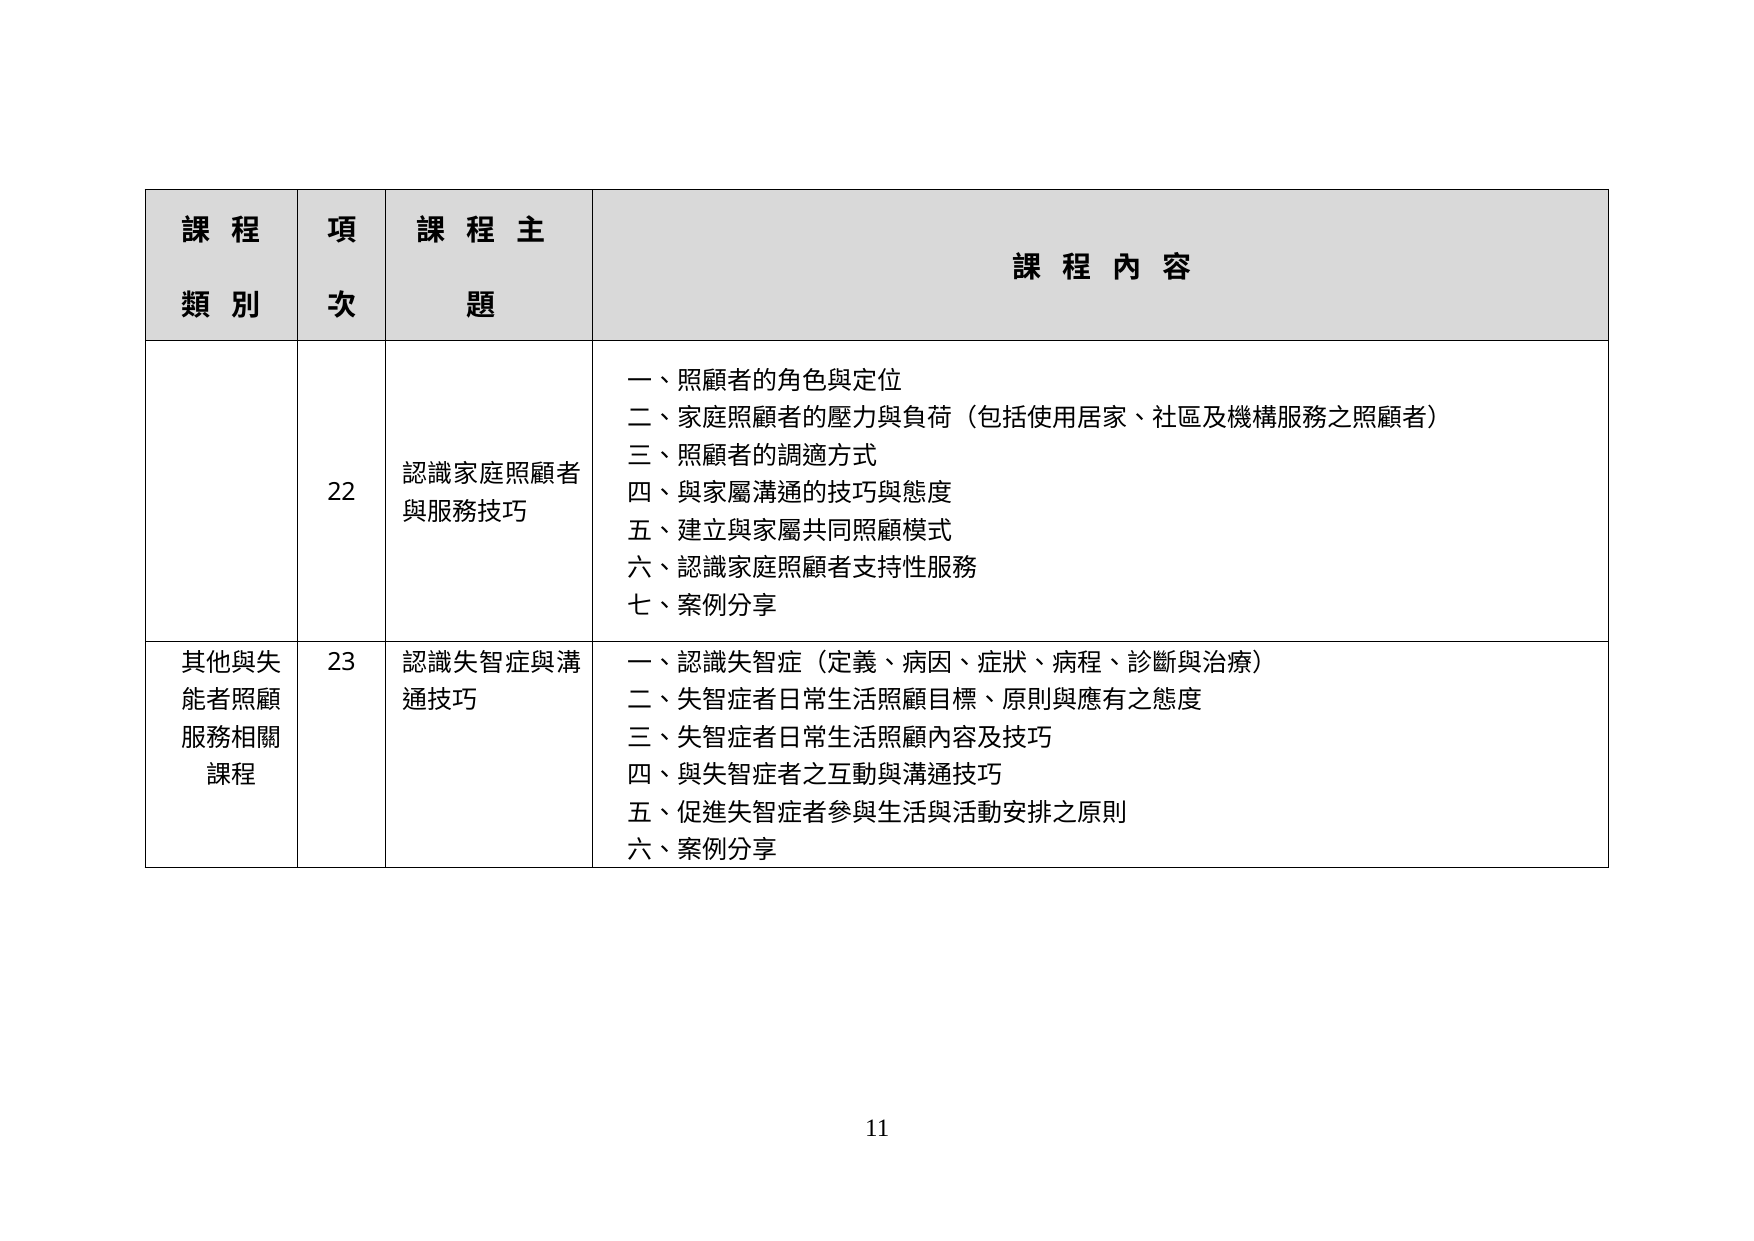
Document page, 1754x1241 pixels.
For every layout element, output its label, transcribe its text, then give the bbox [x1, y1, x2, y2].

table_header 課程內容 [593, 190, 1608, 340]
table_header 課程主題 [386, 190, 592, 340]
table_cell 一、認識失智症（定義、病因、症狀、病程、診斷與治療） 二、失智症者日常生活照顧目標、原則與應有之態度 三、失智症者日常生活照顧內容及技巧 四、與失智症者之互動與溝通技巧 五、促進失智症者參與生活與活動安排之原則 六、案例分享 [593, 642, 1608, 867]
table_cell 一、照顧者的角色與定位 二、家庭照顧者的壓力與負荷（包括使用居家、社區及機構服務之照顧者） 三、照顧者的調適方式 四、與家屬溝通的技巧與態度 五、建立與家屬共同照顧模式 六、認識家庭照顧者支持性服務 七、案例分享 [593, 341, 1608, 641]
table_cell 22 [298, 341, 385, 641]
table_cell 認識家庭照顧者與服務技巧 [386, 341, 592, 641]
table_header 項次 [298, 190, 385, 340]
table_cell 23 [298, 642, 385, 867]
table_cell 認識失智症與溝通技巧 [386, 642, 592, 867]
table_cell 其他與失能者照顧服務相關課程 [146, 642, 297, 867]
table_cell [146, 341, 297, 641]
table_header 課程類別 [146, 190, 297, 340]
